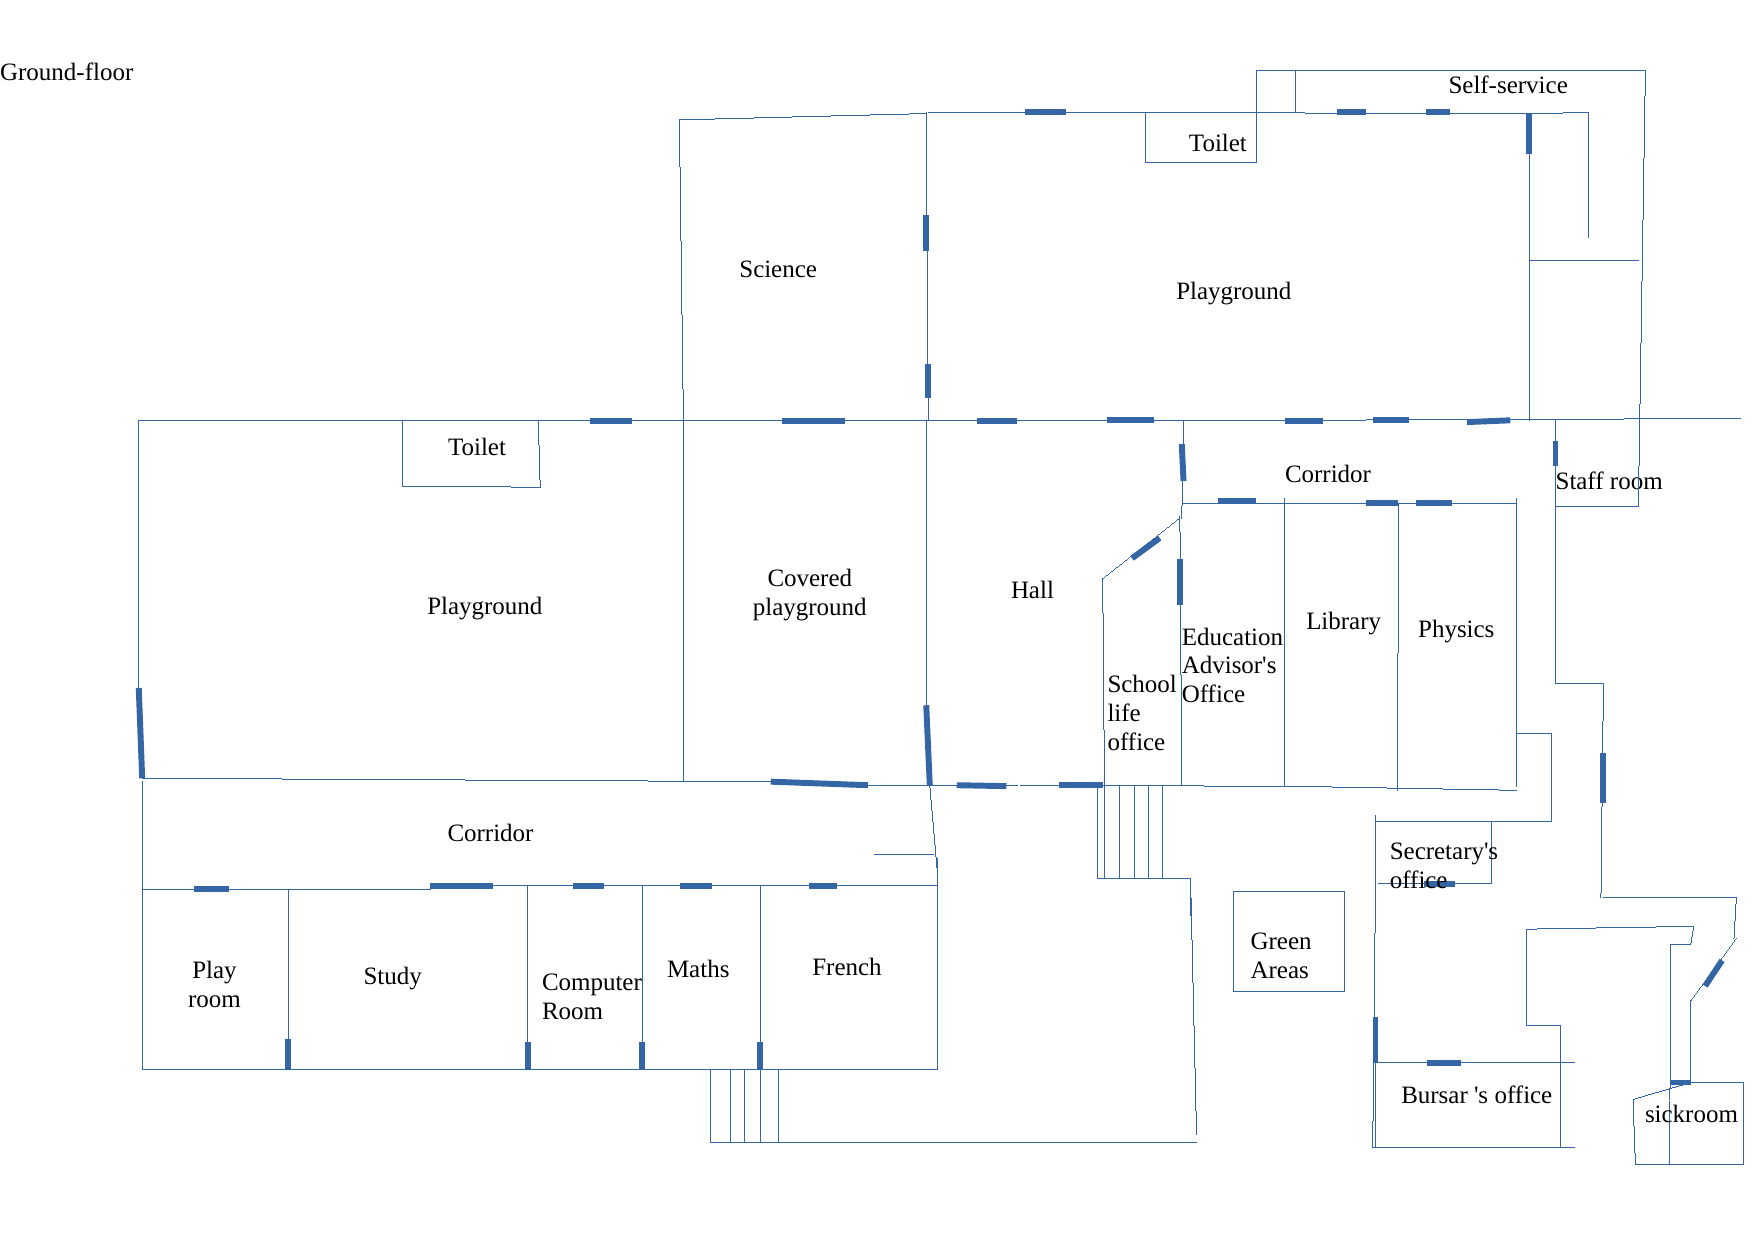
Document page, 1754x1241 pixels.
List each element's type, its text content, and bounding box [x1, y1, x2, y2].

text Ground-floor [0, 57, 1754, 86]
